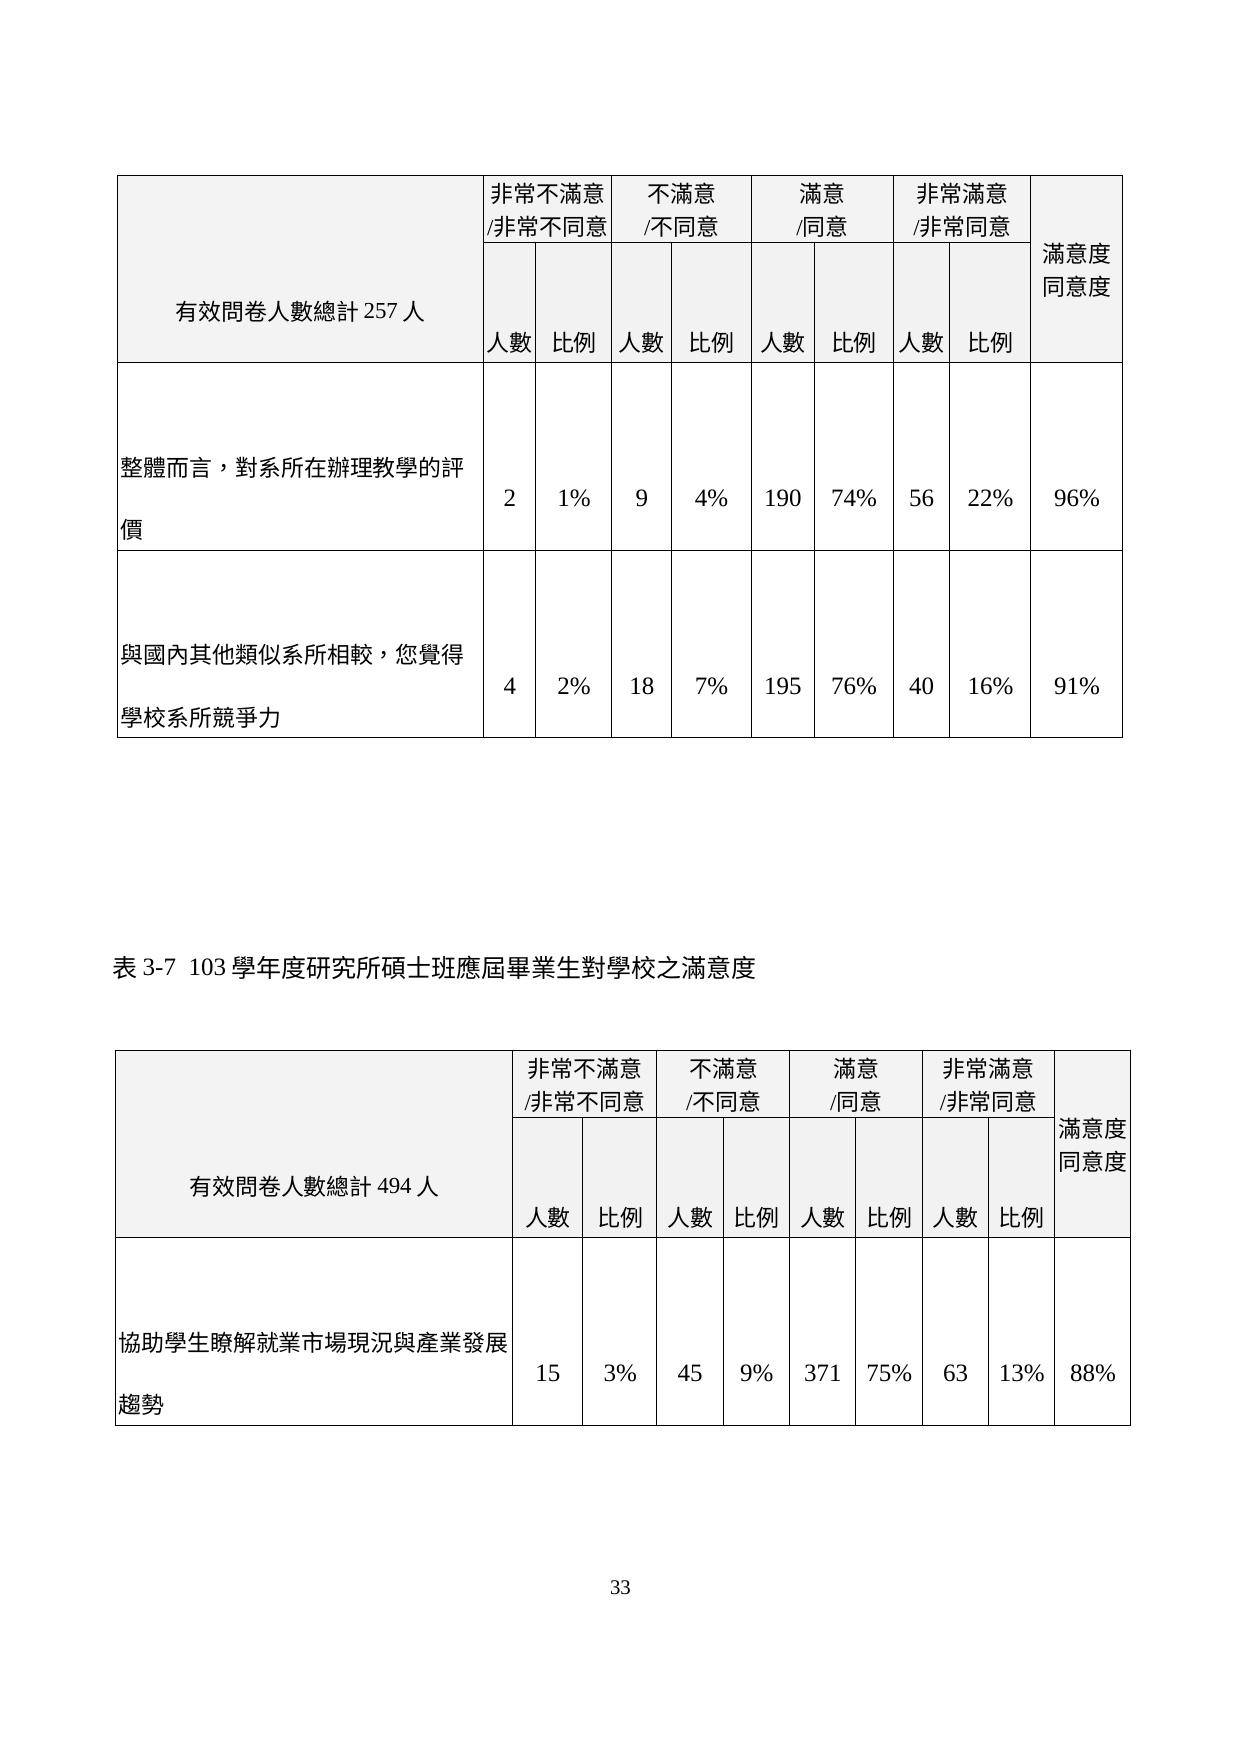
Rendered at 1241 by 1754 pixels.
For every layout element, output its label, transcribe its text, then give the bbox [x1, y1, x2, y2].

table_cell 比例 [989, 1118, 1054, 1237]
table_cell 74% [815, 363, 893, 550]
table_cell 人數 [513, 1118, 582, 1237]
table_cell 人數 [752, 243, 814, 362]
table_cell 人數 [894, 243, 949, 362]
table_cell 9% [724, 1238, 789, 1425]
table_cell 人數 [484, 243, 535, 362]
table_cell 16% [950, 551, 1030, 737]
table_cell 人數 [657, 1118, 723, 1237]
table_cell 整體而言，對系所在辦理教學的評價 [118, 363, 483, 550]
table_cell 7% [672, 551, 751, 737]
table_cell 371 [790, 1238, 855, 1425]
table_header 不滿意 /不同意 [612, 176, 751, 242]
table_cell 1% [536, 363, 611, 550]
table_cell 3% [583, 1238, 656, 1425]
table_header 非常滿意 /非常同意 [923, 1051, 1054, 1117]
table_header 有效問卷人數總計494人 [116, 1051, 512, 1237]
table_cell 9 [612, 363, 671, 550]
table_cell 56 [894, 363, 949, 550]
table_cell 2% [536, 551, 611, 737]
table_cell 4 [484, 551, 535, 737]
table_header 有效問卷人數總計257人 [118, 176, 483, 362]
table_header 非常不滿意 /非常不同意 [513, 1051, 656, 1117]
table_cell 13% [989, 1238, 1054, 1425]
table_cell 91% [1031, 551, 1122, 737]
table_cell 40 [894, 551, 949, 737]
table_cell 比例 [672, 243, 751, 362]
table_cell 4% [672, 363, 751, 550]
table_cell 22% [950, 363, 1030, 550]
table_cell 88% [1055, 1238, 1130, 1425]
table_cell 190 [752, 363, 814, 550]
table_cell 75% [856, 1238, 922, 1425]
table_cell 與國內其他類似系所相較，您覺得學校系所競爭力 [118, 551, 483, 737]
table_header 非常不滿意 /非常不同意 [484, 176, 611, 242]
table_cell 63 [923, 1238, 988, 1425]
table_cell 76% [815, 551, 893, 737]
table_header 滿意 /同意 [790, 1051, 922, 1117]
table_cell 比例 [583, 1118, 656, 1237]
table_cell 96% [1031, 363, 1122, 550]
table_cell 比例 [950, 243, 1030, 362]
table_cell 18 [612, 551, 671, 737]
text 表3-7 103學年度研究所碩士班應屆畢業生對學校之滿意度 [112, 925, 1128, 987]
table_cell 人數 [790, 1118, 855, 1237]
table_cell 比例 [856, 1118, 922, 1237]
table_header 滿意度 同意度 [1031, 176, 1122, 362]
table_header 滿意 /同意 [752, 176, 893, 242]
table_cell 195 [752, 551, 814, 737]
table_cell 比例 [724, 1118, 789, 1237]
table_cell 2 [484, 363, 535, 550]
table_cell 比例 [536, 243, 611, 362]
table_header 滿意度 同意度 [1055, 1051, 1130, 1237]
table_cell 人數 [612, 243, 671, 362]
table_cell 15 [513, 1238, 582, 1425]
table_cell 人數 [923, 1118, 988, 1237]
table_cell 45 [657, 1238, 723, 1425]
table_cell 協助學生瞭解就業市場現況與產業發展趨勢 [116, 1238, 512, 1425]
table_header 非常滿意 /非常同意 [894, 176, 1030, 242]
table_header 不滿意 /不同意 [657, 1051, 789, 1117]
table_cell 比例 [815, 243, 893, 362]
